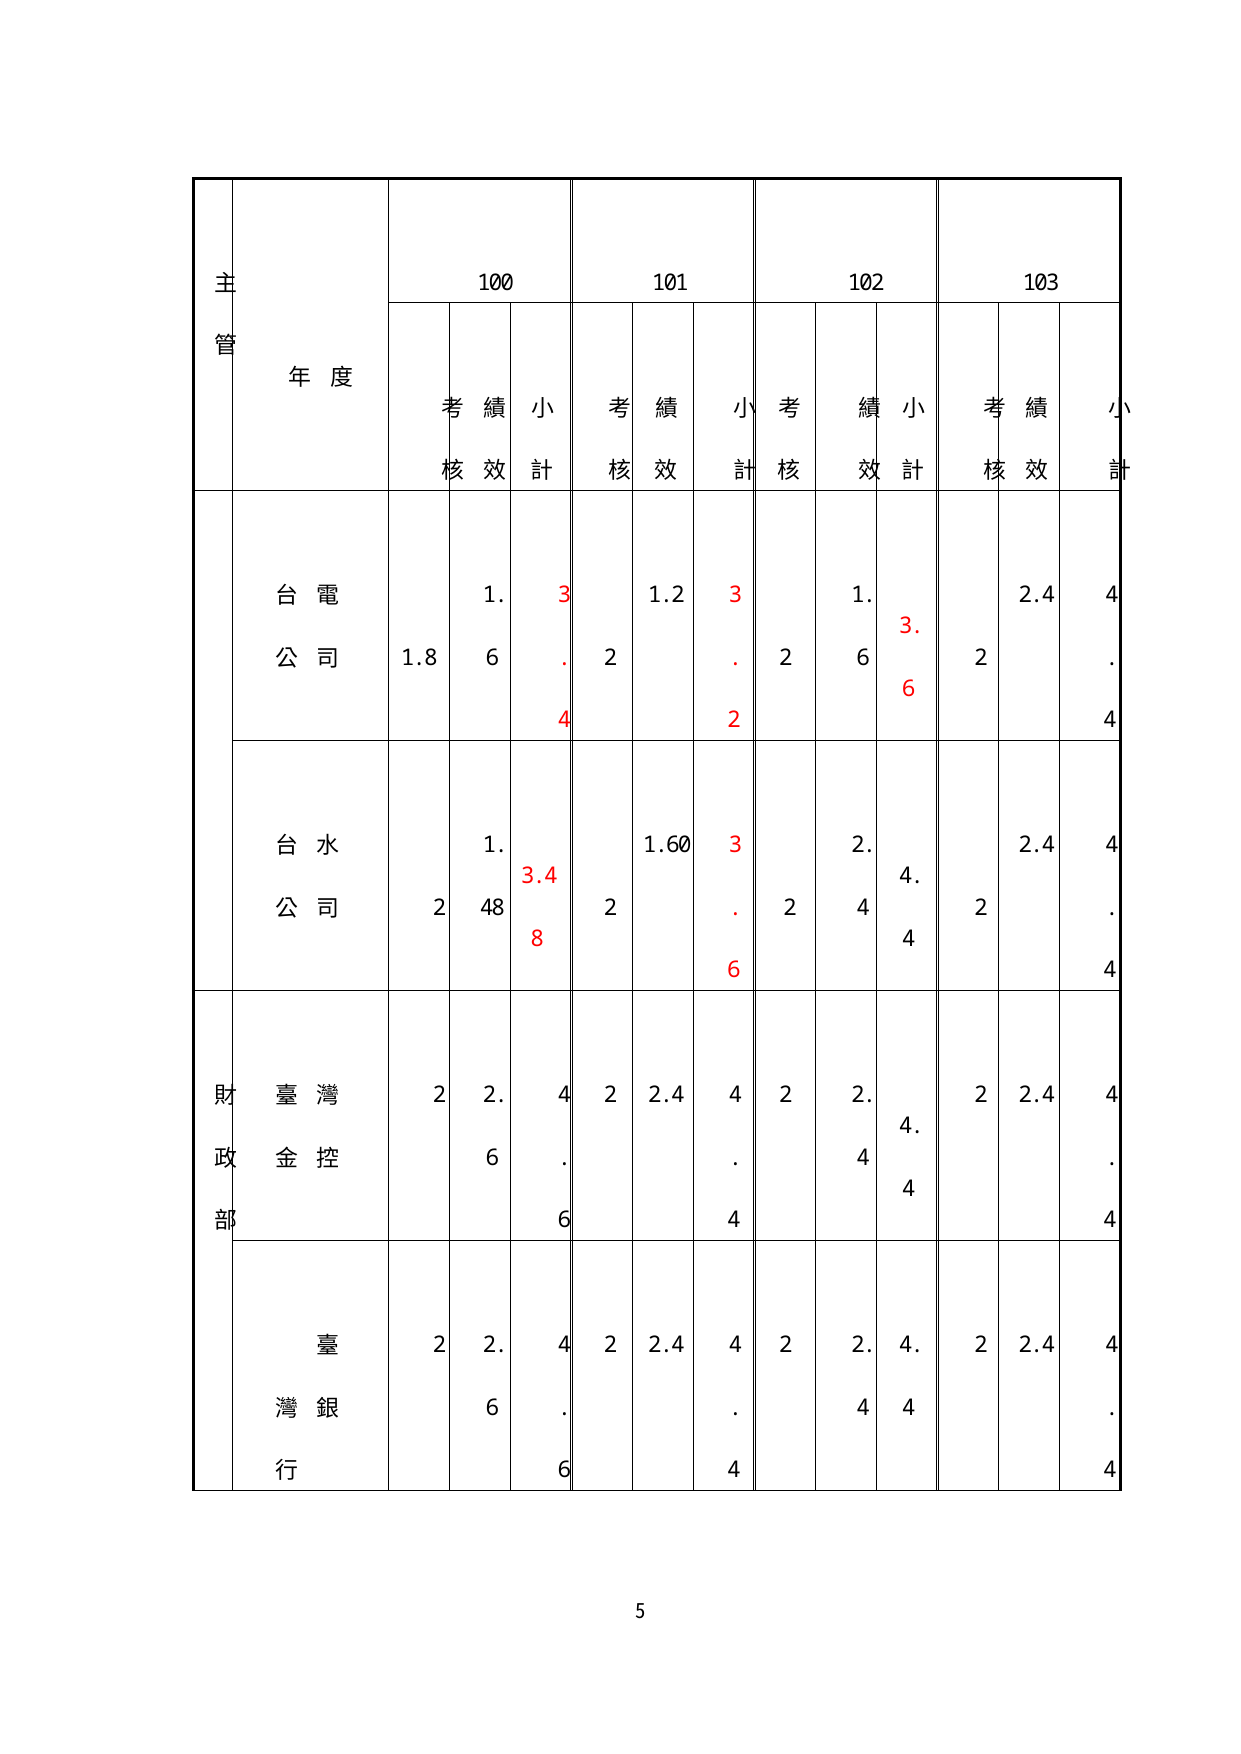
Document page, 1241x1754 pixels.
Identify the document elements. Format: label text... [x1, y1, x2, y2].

table_cell 2 [756, 1241, 815, 1490]
table_cell 1.6 [816, 491, 876, 740]
table_cell 2 [939, 1241, 998, 1490]
table_cell 臺灣金控 [233, 991, 388, 1240]
table_cell 4.4 [1060, 741, 1119, 990]
table_cell 績效 [999, 303, 1059, 490]
table_header 101 [573, 180, 753, 302]
table_cell 1.2 [633, 491, 693, 740]
table_cell 2 [573, 741, 632, 990]
table_header 年度 [233, 180, 388, 490]
table_cell 2 [389, 741, 449, 990]
table_cell 2 [573, 491, 632, 740]
table_cell 2 [939, 491, 998, 740]
table_cell 小計 [1060, 303, 1119, 490]
table_cell 2 [756, 741, 815, 990]
table_cell 2.6 [450, 1241, 510, 1490]
table_cell 3.6 [694, 741, 753, 990]
table_cell 財政部 [195, 991, 232, 1490]
table_cell 經濟部 [195, 491, 232, 990]
table_cell 2 [573, 1241, 632, 1490]
table_cell 4.4 [1060, 1241, 1119, 1490]
table_cell 2.6 [450, 991, 510, 1240]
table_cell 2.4 [633, 991, 693, 1240]
table_header 主管 [195, 180, 232, 490]
table_cell 台水公司 [233, 741, 388, 990]
table_cell 2 [573, 991, 632, 1240]
table_header 103 [939, 180, 1119, 302]
table_cell 2.4 [999, 741, 1059, 990]
table_cell 考核 [389, 303, 449, 490]
table_cell 2 [756, 991, 815, 1240]
table_cell 2.4 [633, 1241, 693, 1490]
table_cell 台電公司 [233, 491, 388, 740]
table_cell 4.4 [694, 991, 753, 1240]
table_cell 4.4 [877, 991, 936, 1240]
table_cell 2.4 [816, 741, 876, 990]
table_cell 2 [939, 741, 998, 990]
table_cell 2.4 [999, 1241, 1059, 1490]
table_cell 2.4 [816, 1241, 876, 1490]
table_cell 小計 [877, 303, 936, 490]
table_cell 4.4 [694, 1241, 753, 1490]
table_cell 2 [939, 991, 998, 1240]
table_cell 4.6 [511, 991, 570, 1240]
table_cell 考核 [573, 303, 632, 490]
table_cell 小計 [694, 303, 753, 490]
table_cell 考核 [756, 303, 815, 490]
table_cell 績效 [816, 303, 876, 490]
table_cell 3.2 [694, 491, 753, 740]
table_cell 1.6 [450, 491, 510, 740]
table_cell 2 [389, 1241, 449, 1490]
table_cell 2 [756, 491, 815, 740]
table_cell 4.4 [877, 1241, 936, 1490]
table_header 100 [389, 180, 570, 302]
table_cell 4.4 [877, 741, 936, 990]
table_cell 4.4 [1060, 491, 1119, 740]
table_cell 3.48 [511, 741, 570, 990]
table_cell 1.60 [633, 741, 693, 990]
table_cell 2 [389, 991, 449, 1240]
table_cell 臺灣銀行 [233, 1241, 388, 1490]
table_cell 2.4 [999, 991, 1059, 1240]
table_cell 2.4 [816, 991, 876, 1240]
table_header 102 [756, 180, 936, 302]
table_cell 小計 [511, 303, 570, 490]
table_cell 績效 [450, 303, 510, 490]
table_cell 績效 [633, 303, 693, 490]
table_cell 4.4 [1060, 991, 1119, 1240]
table_cell 3.4 [511, 491, 570, 740]
table_cell 3.6 [877, 491, 936, 740]
table_cell 1.48 [450, 741, 510, 990]
table_cell 4.6 [511, 1241, 570, 1490]
table_cell 1.8 [389, 491, 449, 740]
table_cell 考核 [939, 303, 998, 490]
table_cell 2.4 [999, 491, 1059, 740]
